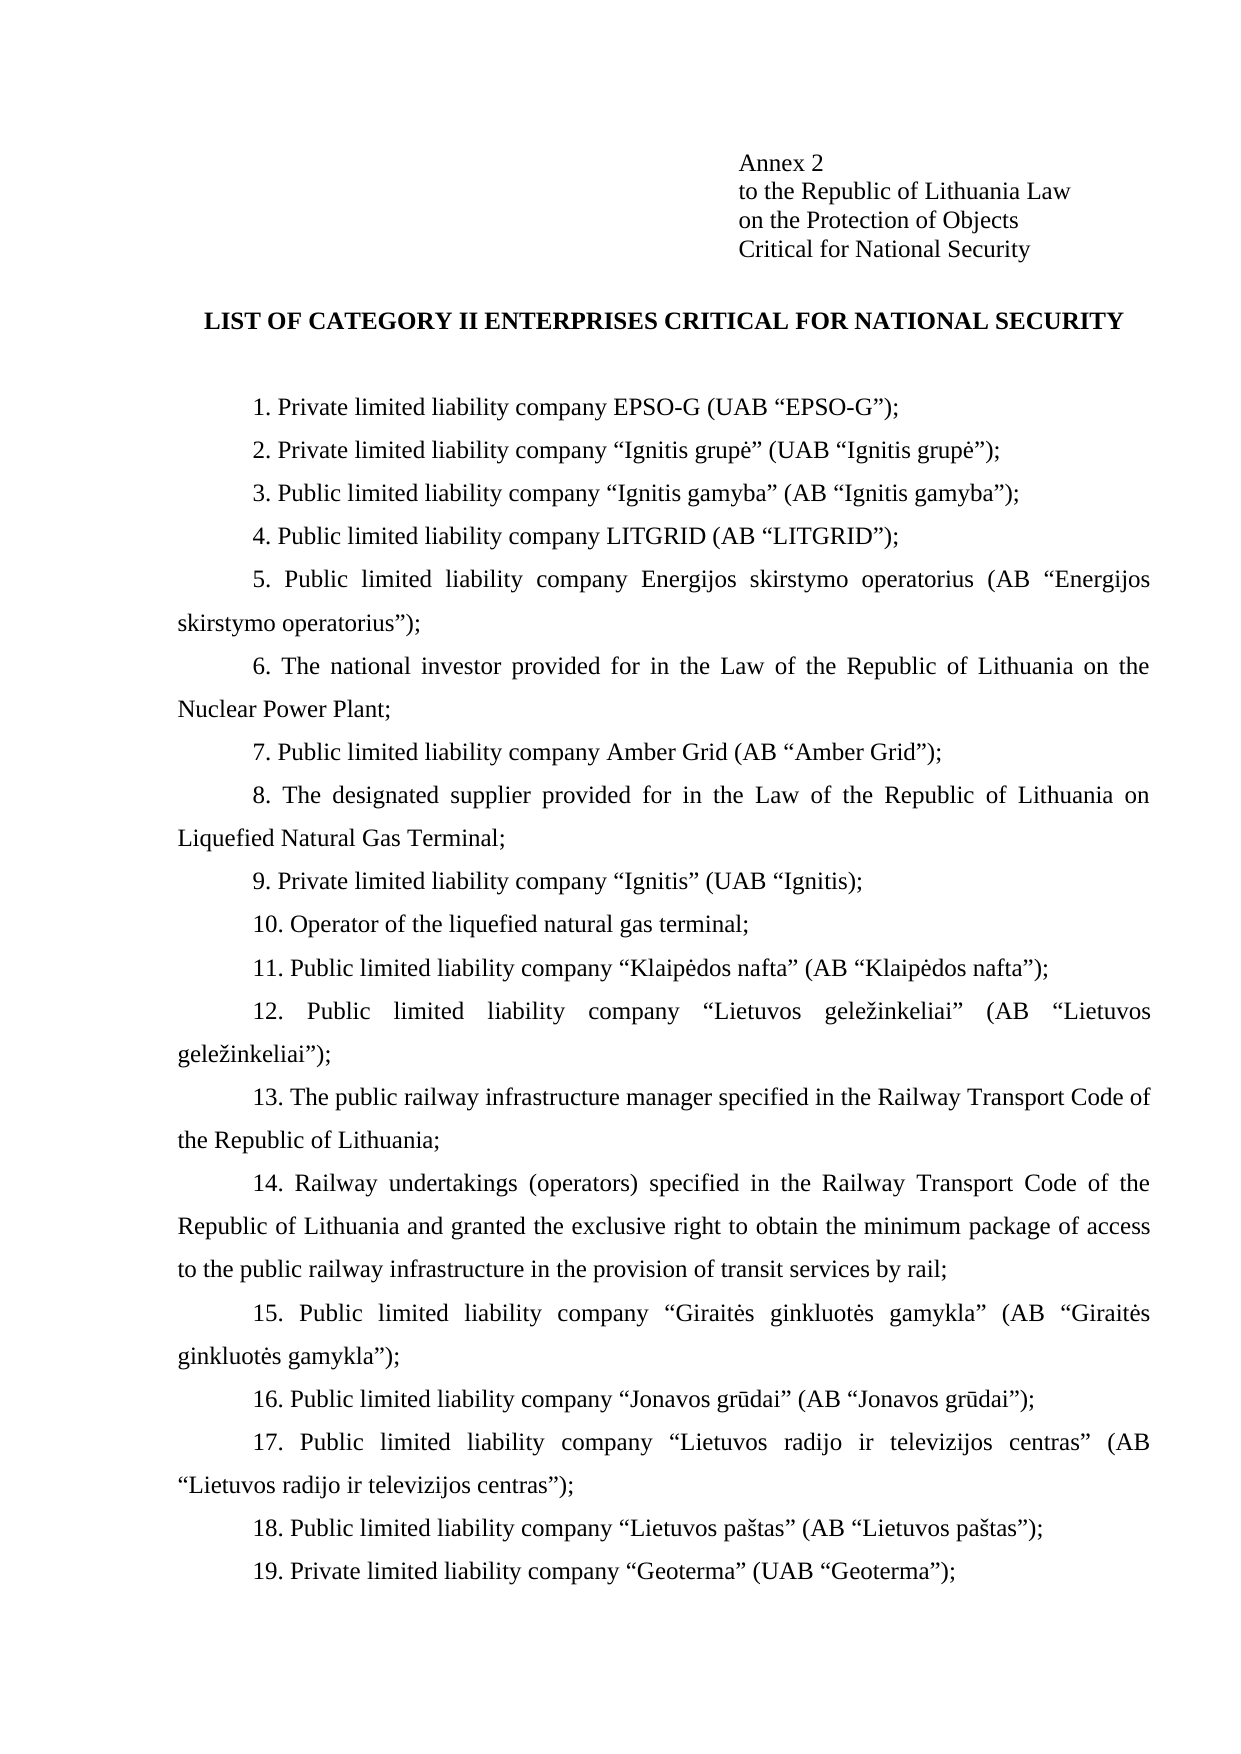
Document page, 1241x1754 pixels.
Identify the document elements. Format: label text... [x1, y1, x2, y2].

text LIST OF CATEGORY II ENTERPRISES CRITICAL FOR NATIONAL SECURITY [177, 306, 1152, 334]
text 10. Operator of the liquefied natural gas terminal; [177, 909, 1152, 938]
text 15. Public limited liability company “Giraitės ginkluotės gamykla” (AB “Giraitės ginkluotės gamykla”); [177, 1298, 1152, 1369]
text 8. The designated supplier provided for in the Law of the Republic of Lithuania on Liquefied Natural Gas Terminal; [177, 780, 1152, 852]
text 17. Public limited liability company “Lietuvos radijo ir televizijos centras” (AB “Lietuvos radijo ir televizijos centras”); [177, 1427, 1152, 1499]
text 19. Private limited liability company “Geoterma” (UAB “Geoterma”); [177, 1556, 1152, 1585]
text 7. Public limited liability company Amber Grid (AB “Amber Grid”); [177, 737, 1152, 766]
text 5. Public limited liability company Energijos skirstymo operatorius (AB “Energijos skirstymo operatorius”); [177, 564, 1152, 636]
text 4. Public limited liability company LITGRID (AB “LITGRID”); [177, 521, 1152, 550]
text 14. Railway undertakings (operators) specified in the Railway Transport Code of the Republic of Lithuania and granted the exclusive right to obtain the minimum package of access to the public railway infrastructure in the provision of transit services by rail; [177, 1168, 1152, 1283]
text 6. The national investor provided for in the Law of the Republic of Lithuania on the Nuclear Power Plant; [177, 651, 1152, 723]
text 1. Private limited liability company EPSO-G (UAB “EPSO-G”); [177, 392, 1152, 421]
text 11. Public limited liability company “Klaipėdos nafta” (AB “Klaipėdos nafta”); [177, 953, 1152, 981]
text 3. Public limited liability company “Ignitis gamyba” (AB “Ignitis gamyba”); [177, 478, 1152, 507]
text 2. Private limited liability company “Ignitis grupė” (UAB “Ignitis grupė”); [177, 435, 1152, 464]
text to the Republic of Lithuania Law [738, 176, 1152, 205]
text 9. Private limited liability company “Ignitis” (UAB “Ignitis); [177, 866, 1152, 895]
text 13. The public railway infrastructure manager specified in the Railway Transport Code of the Republic of Lithuania; [177, 1082, 1152, 1154]
text on the Protection of Objects [738, 205, 1152, 234]
text 18. Public limited liability company “Lietuvos paštas” (AB “Lietuvos paštas”); [177, 1513, 1152, 1542]
text 12. Public limited liability company “Lietuvos geležinkeliai” (AB “Lietuvos geležinkeliai”); [177, 996, 1152, 1068]
text 16. Public limited liability company “Jonavos grūdai” (AB “Jonavos grūdai”); [177, 1384, 1152, 1413]
text Annex 2 [177, 148, 1152, 176]
text Critical for National Security [738, 234, 1152, 263]
